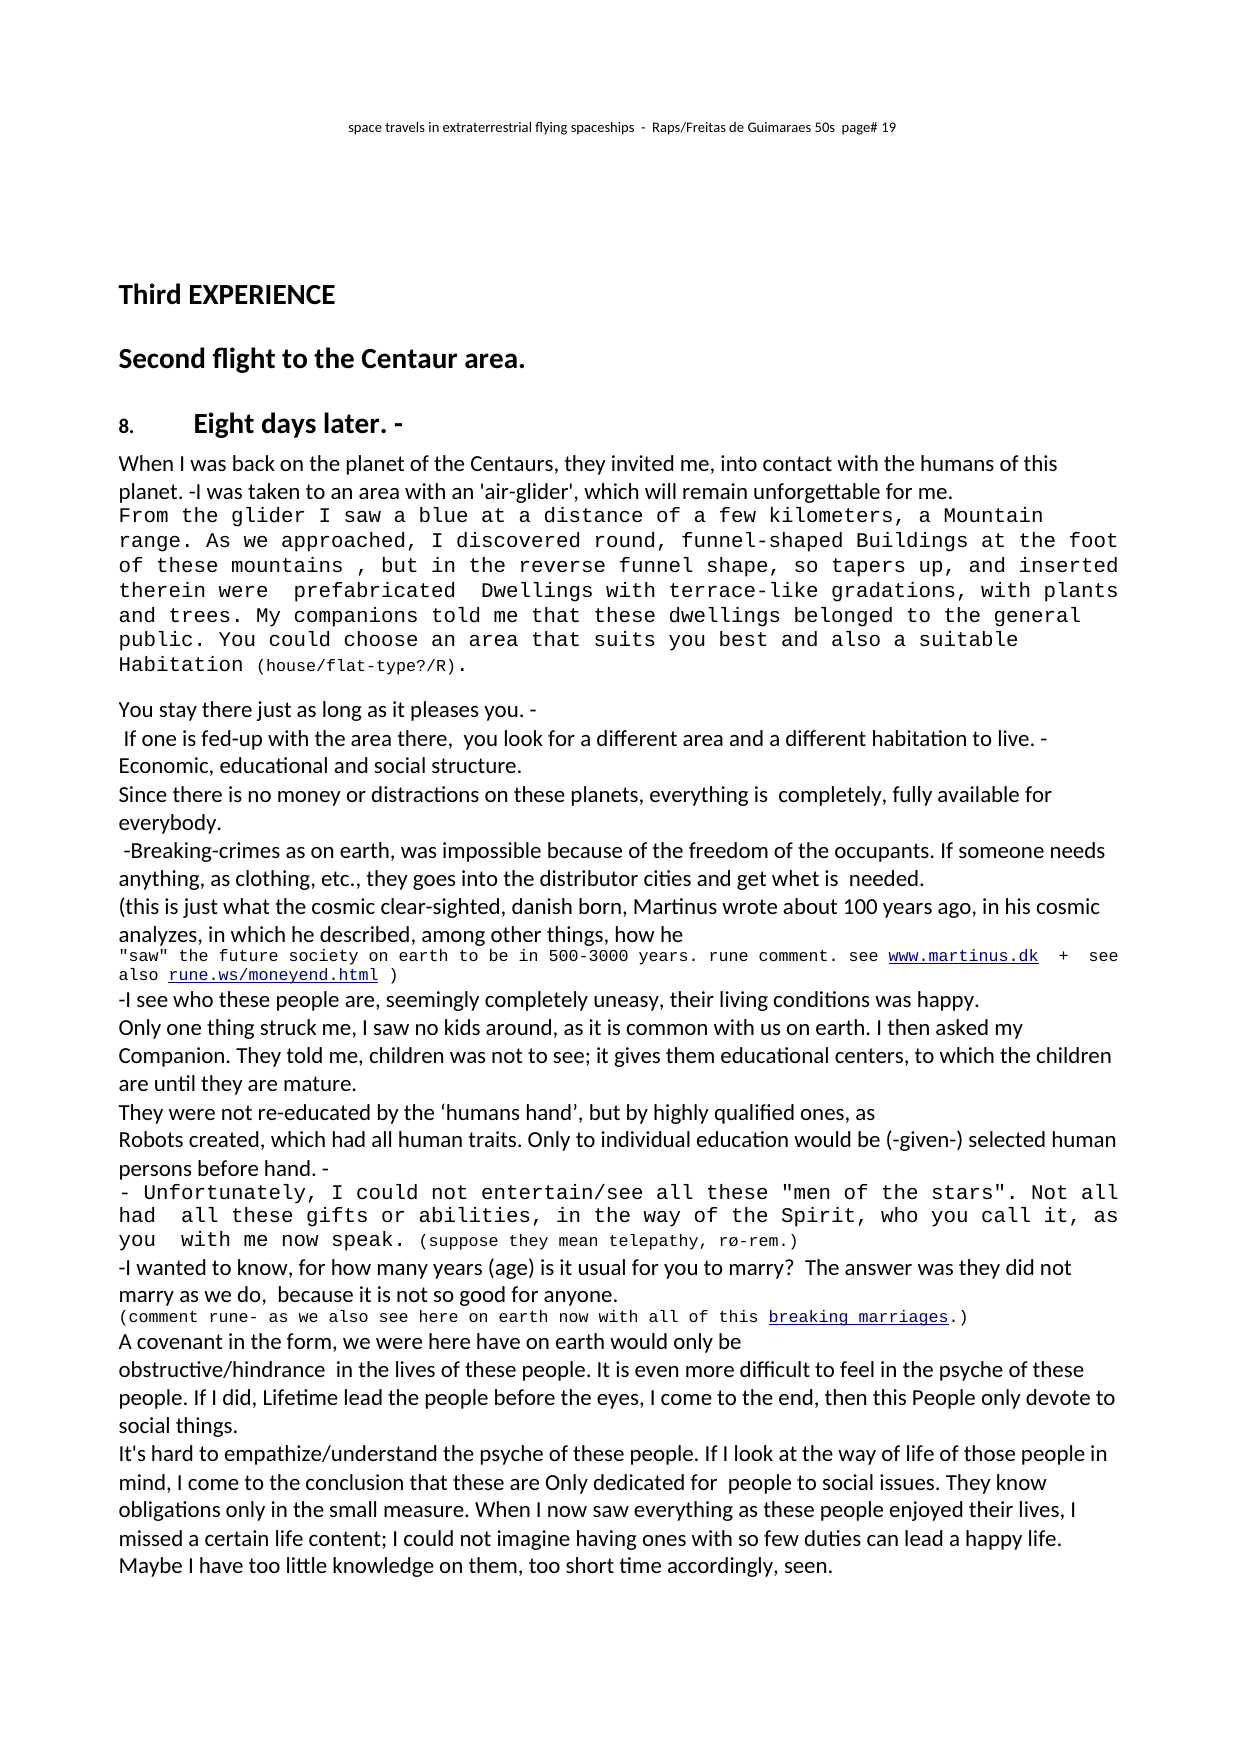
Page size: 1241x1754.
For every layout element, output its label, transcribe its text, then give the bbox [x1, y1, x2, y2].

subtitle Second flight to the Centaur area. [118, 341, 1122, 376]
text Robots created, which had all human traits. Only to individual education would be (-given-) selected human persons before hand. - [118, 1126, 1122, 1182]
text (comment rune- as we also see here on earth now with all of this breaking marriages.) [118, 1309, 1122, 1327]
text -I wanted to know, for how many years (age) is it usual for you to marry? The answer was they did not marry as we do, because it is not so good for anyone. [118, 1253, 1122, 1309]
text A covenant in the form, we were here have on earth would only be [118, 1327, 1122, 1356]
text If one is fed-up with the area there, you look for a different area and a different habitation to live. - [118, 724, 1122, 752]
text They were not re-educated by the ‘humans hand’, but by highly qualified ones, as [118, 1098, 1122, 1126]
text From the glider I saw a blue at a distance of a few kilometers, a Mountain range. As we approached, I discovered round, funnel-shaped Buildings at the foot of these mountains , but in the reverse funnel shape, so tapers up, and inserted therein were prefabricated Dwellings with terrace-like gradations, with plants and trees. My companions told me that these dwellings belonged to the general public. You could choose an area that suits you best and also a suitable Habitation (house/flat-type?/R). [118, 505, 1122, 678]
text -Breaking-crimes as on earth, was impossible because of the freedom of the occupants. If someone needs anything, as clothing, etc., they goes into the distributor cities and get whet is needed. [118, 836, 1122, 892]
subtitle Third EXPERIENCE [118, 276, 1122, 311]
text (this is just what the cosmic clear-sighted, danish born, Martinus wrote about 100 years ago, in his cosmic analyzes, in which he described, among other things, how he [118, 892, 1122, 948]
text Economic, educational and social structure. [118, 752, 1122, 780]
subtitle Eight days later. - [118, 405, 1122, 441]
text Since there is no money or distractions on these planets, everything is completely, fully available for everybody. [118, 780, 1122, 836]
text - Unfortunately, I could not entertain/see all these "men of the stars". Not all had all these gifts or abilities, in the way of the Spirit, who you call it, as you with me now speak. (suppose they mean telepathy, rø-rem.) [118, 1182, 1122, 1253]
text -I see who these people are, seemingly completely uneasy, their living conditions was happy. [118, 986, 1122, 1013]
text When I was back on the planet of the Centaurs, they invited me, into contact with the humans of this planet. -I was taken to an area with an 'air-glider', which will remain unforgettable for me. [118, 449, 1122, 505]
text You stay there just as long as it pleases you. - [118, 696, 1122, 724]
text obstructive/hindrance in the lives of these people. It is even more difficult to feel in the psyche of these people. If I did, Lifetime lead the people before the eyes, I come to the end, then this People only devote to social things. [118, 1356, 1122, 1439]
text Only one thing struck me, I saw no kids around, as it is common with us on earth. I then asked my Companion. They told me, children was not to see; it gives them educational centers, to which the children are until they are mature. [118, 1013, 1122, 1098]
text It's hard to empathize/understand the psyche of these people. If I look at the way of life of those people in mind, I come to the conclusion that these are Only dedicated for people to social issues. They know obligations only in the small measure. When I now saw everything as these people enjoyed their lives, I missed a certain life content; I could not imagine having ones with so few duties can lead a happy life. Maybe I have too little knowledge on them, too short time accordingly, seen. [118, 1439, 1122, 1580]
text "saw" the future society on earth to be in 500-3000 years. rune comment. see www.martinus.dk + see also rune.ws/moneyend.html ) [118, 948, 1122, 986]
